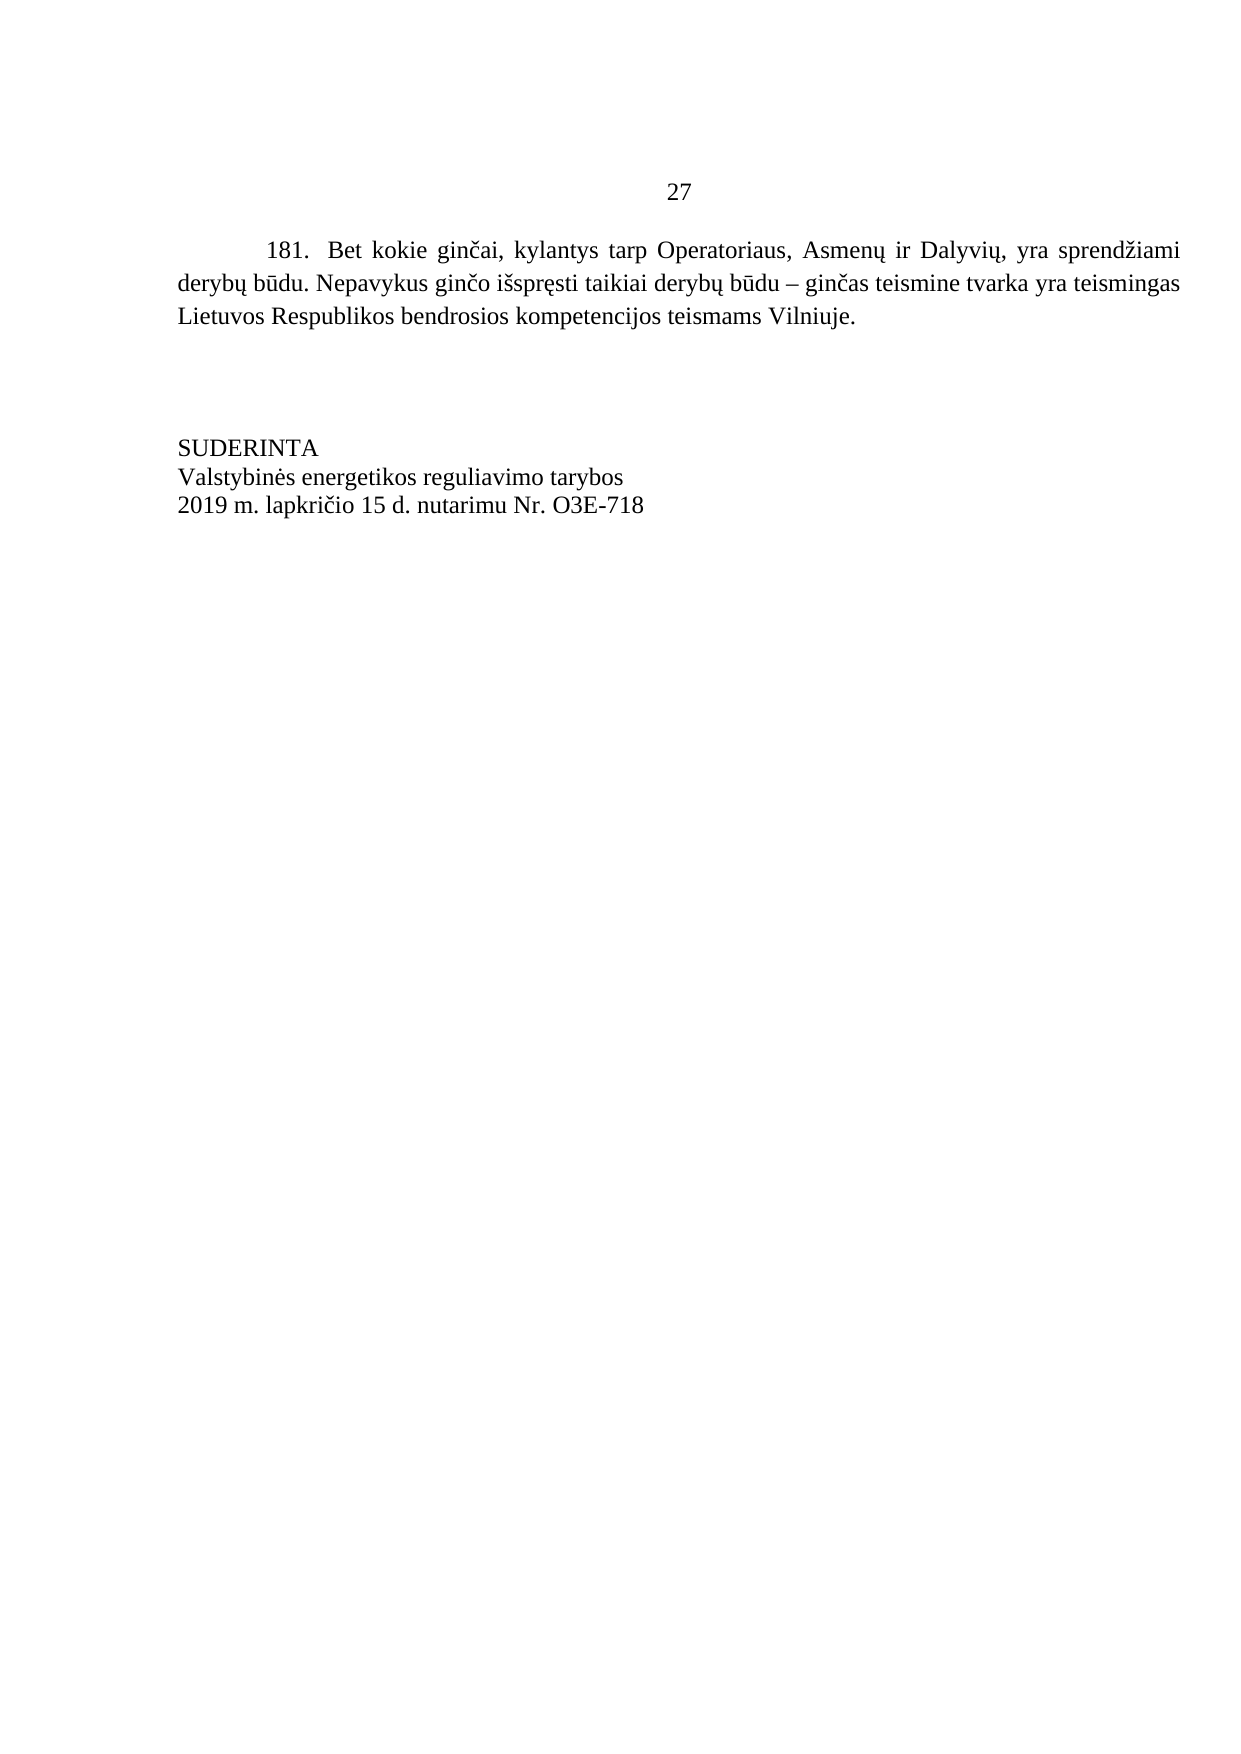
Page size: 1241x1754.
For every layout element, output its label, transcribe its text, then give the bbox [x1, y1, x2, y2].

text SUDERINTA [177, 433, 1181, 462]
text 181. Bet kokie ginčai, kylantys tarp Operatoriaus, Asmenų ir Dalyvių, yra sprendžiami derybų būdu. Nepavykus ginčo išspręsti taikiai derybų būdu – ginčas teismine tvarka yra teismingas Lietuvos Respublikos bendrosios kompetencijos teismams Vilniuje. [177, 235, 1181, 329]
text Valstybinės energetikos reguliavimo tarybos 2019 m. lapkričio 15 d. nutarimu Nr. O3E-718 [177, 462, 1181, 519]
